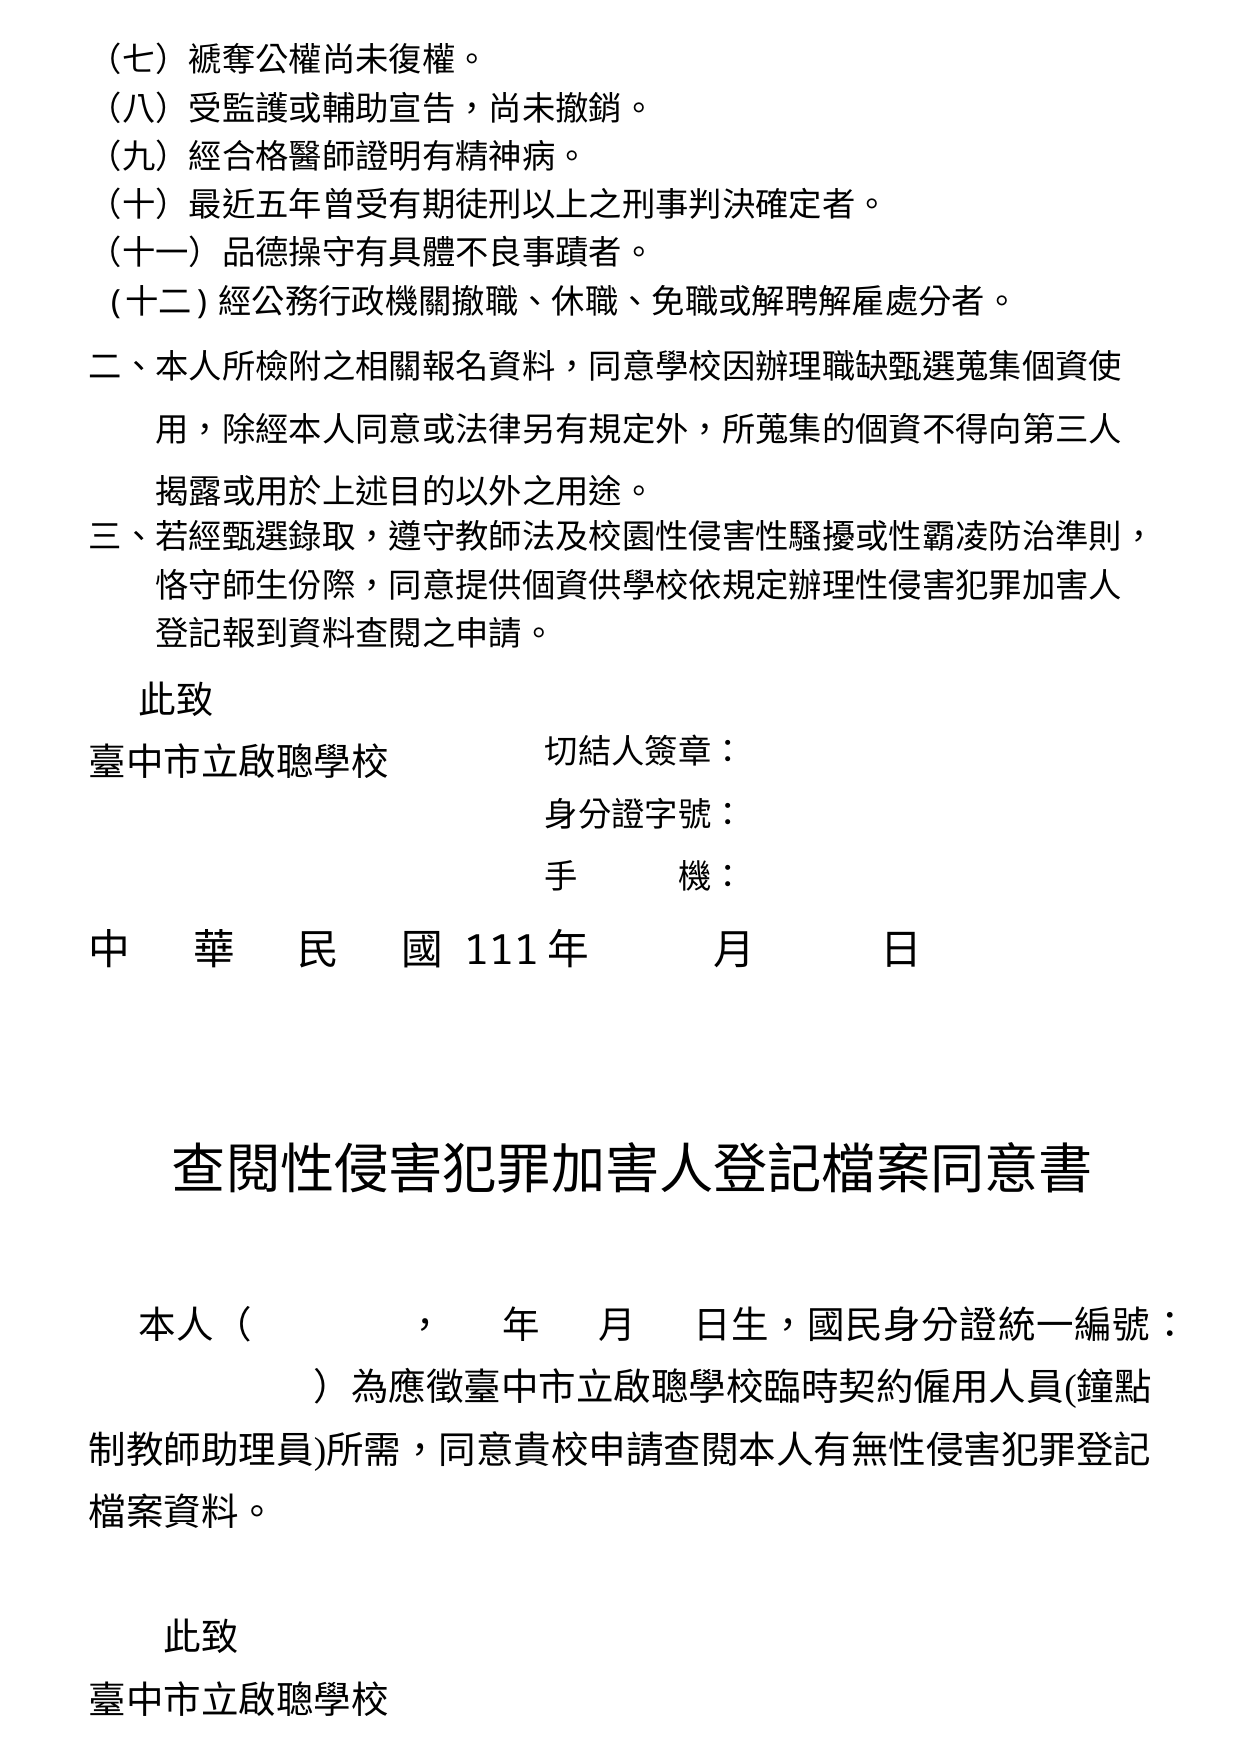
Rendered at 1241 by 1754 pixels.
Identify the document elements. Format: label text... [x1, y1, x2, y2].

text （十）最近五年曾受有期徒刑以上之刑事判決確定者。 [89, 178, 1152, 226]
text 二、本人所檢附之相關報名資料，同意學校因辦理職缺甄選蒐集個資使用，除經本人同意或法律另有規定外，所蒐集的個資不得向第三人揭露或用於上述目的以外之用途。 [89, 323, 1152, 510]
text （十一）品德操守有具體不良事蹟者。 [89, 226, 1152, 274]
text 三、若經甄選錄取，遵守教師法及校園性侵害性騷擾或性霸凌防治準則，恪守師生份際，同意提供個資供學校依規定辦理性侵害犯罪加害人登記報到資料查閱之申請。 [89, 510, 1152, 655]
text 臺中市立啟聰學校 [89, 1655, 1152, 1717]
text 中 華 民 國 111年 月 日 [89, 905, 1152, 967]
text （九）經合格醫師證明有精神病。 [89, 130, 1152, 178]
text 本人（ ， 年 月 日生，國民身分證統一編號： ）為應徵臺中市立啟聰學校臨時契約僱用人員(鐘點制教師助理員)所需，同意貴校申請查閱本人有無性侵害犯罪登記檔案資料。 [89, 1280, 1152, 1530]
text 此致 [139, 655, 1152, 926]
text (十二) 經公務行政機關撤職、休職、免職或解聘解雇處分者。 [89, 274, 1152, 323]
text 手 機： [544, 836, 948, 898]
text （七）褫奪公權尚未復權。 [89, 33, 1152, 81]
text （八）受監護或輔助宣告，尚未撤銷。 [89, 81, 1152, 130]
text 身分證字號： [544, 773, 948, 836]
text 切結人簽章： [544, 711, 948, 773]
text 臺中市立啟聰學校 [89, 717, 529, 780]
text [963, 717, 1152, 780]
text 查閱性侵害犯罪加害人登記檔案同意書 [89, 1092, 1176, 1217]
text 此致 [89, 1592, 1152, 1655]
